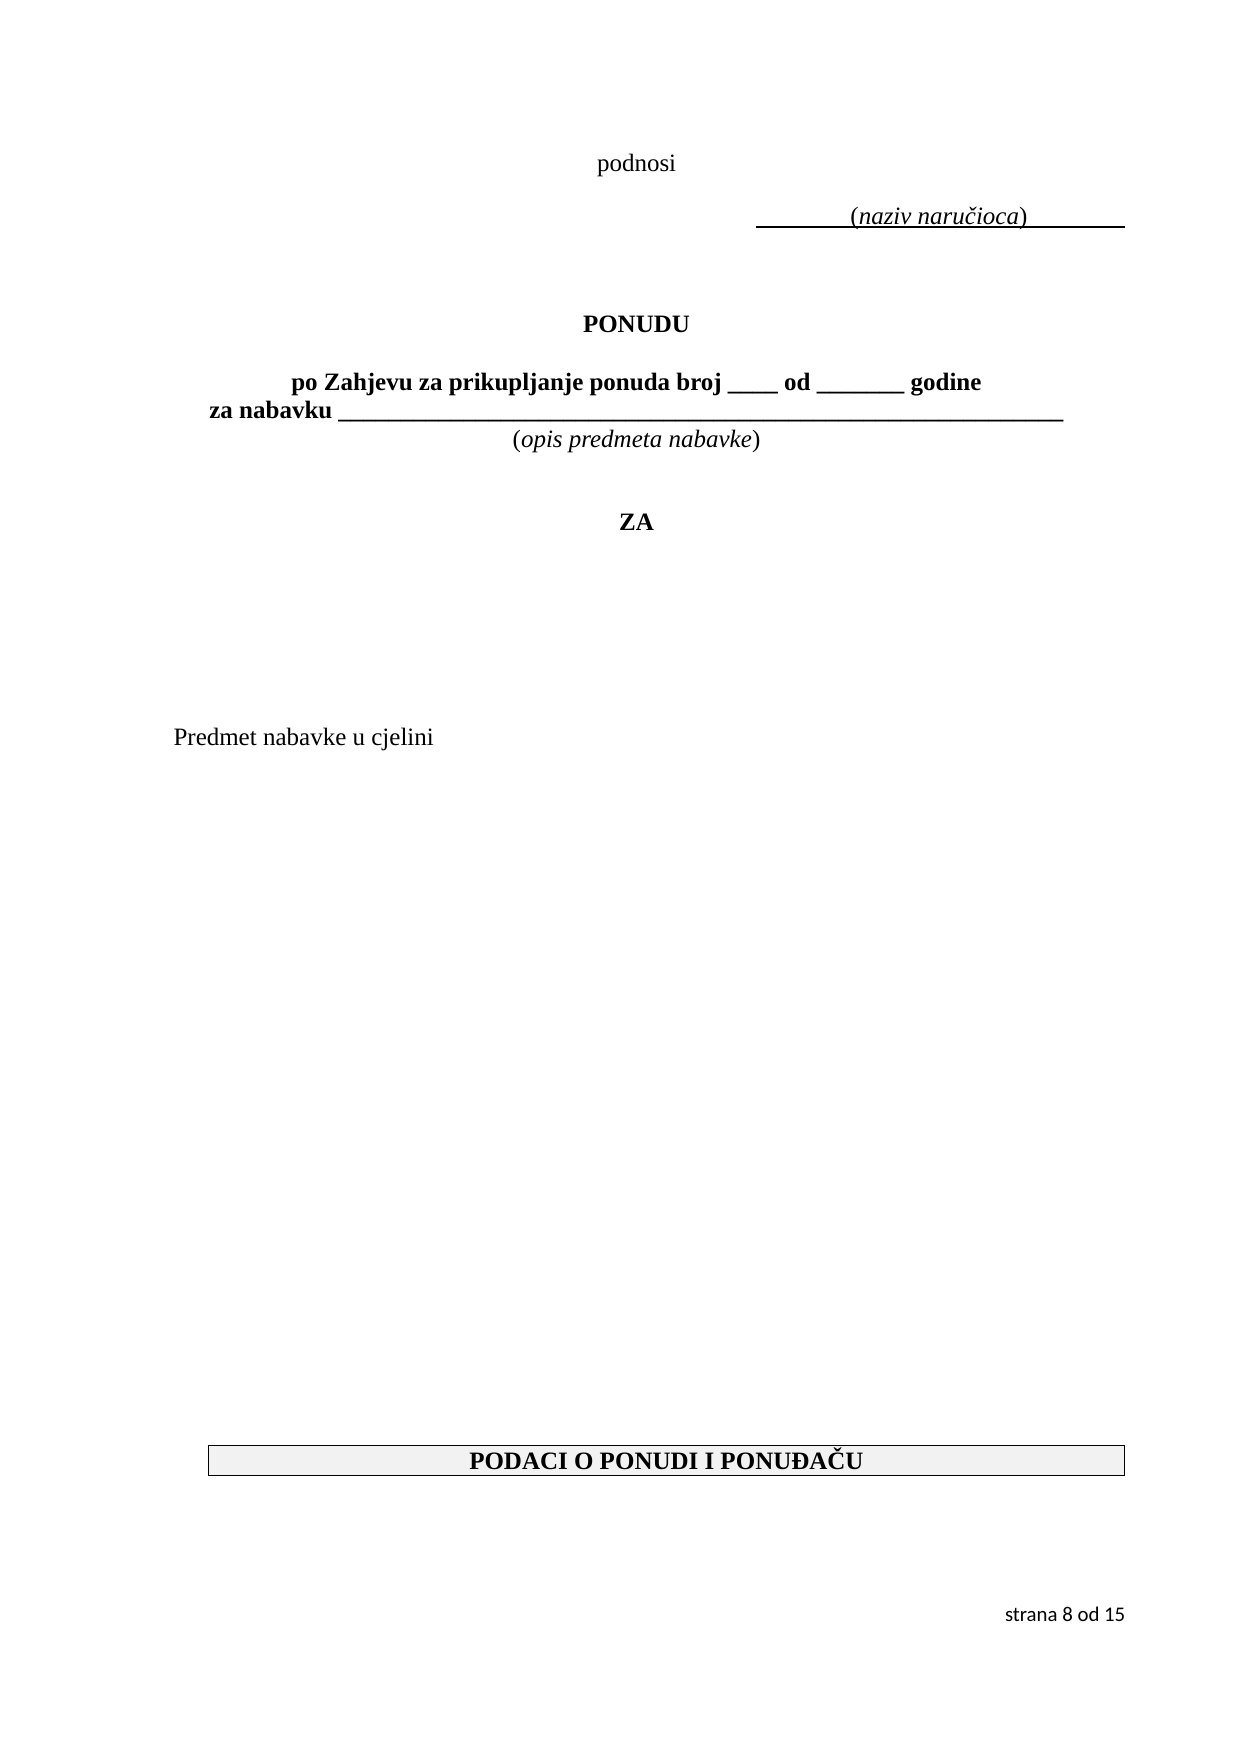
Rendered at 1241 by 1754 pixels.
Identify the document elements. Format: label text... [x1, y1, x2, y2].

text po Zahjevu za prikupljanje ponuda broj ____ od _______ godine [148, 367, 1125, 395]
text za nabavku __________________________________________________________ [148, 395, 1125, 424]
text (opis predmeta nabavke) [148, 424, 1125, 453]
text (naziv naručioca) [148, 201, 1125, 230]
text PONUDU [148, 309, 1125, 338]
text PODACI O PONUDI I PONUĐAČU [209, 1446, 1124, 1475]
text podnosi [148, 148, 1125, 176]
text  Predmet nabavke u cjelini [148, 722, 1125, 751]
text ZA [148, 507, 1125, 536]
